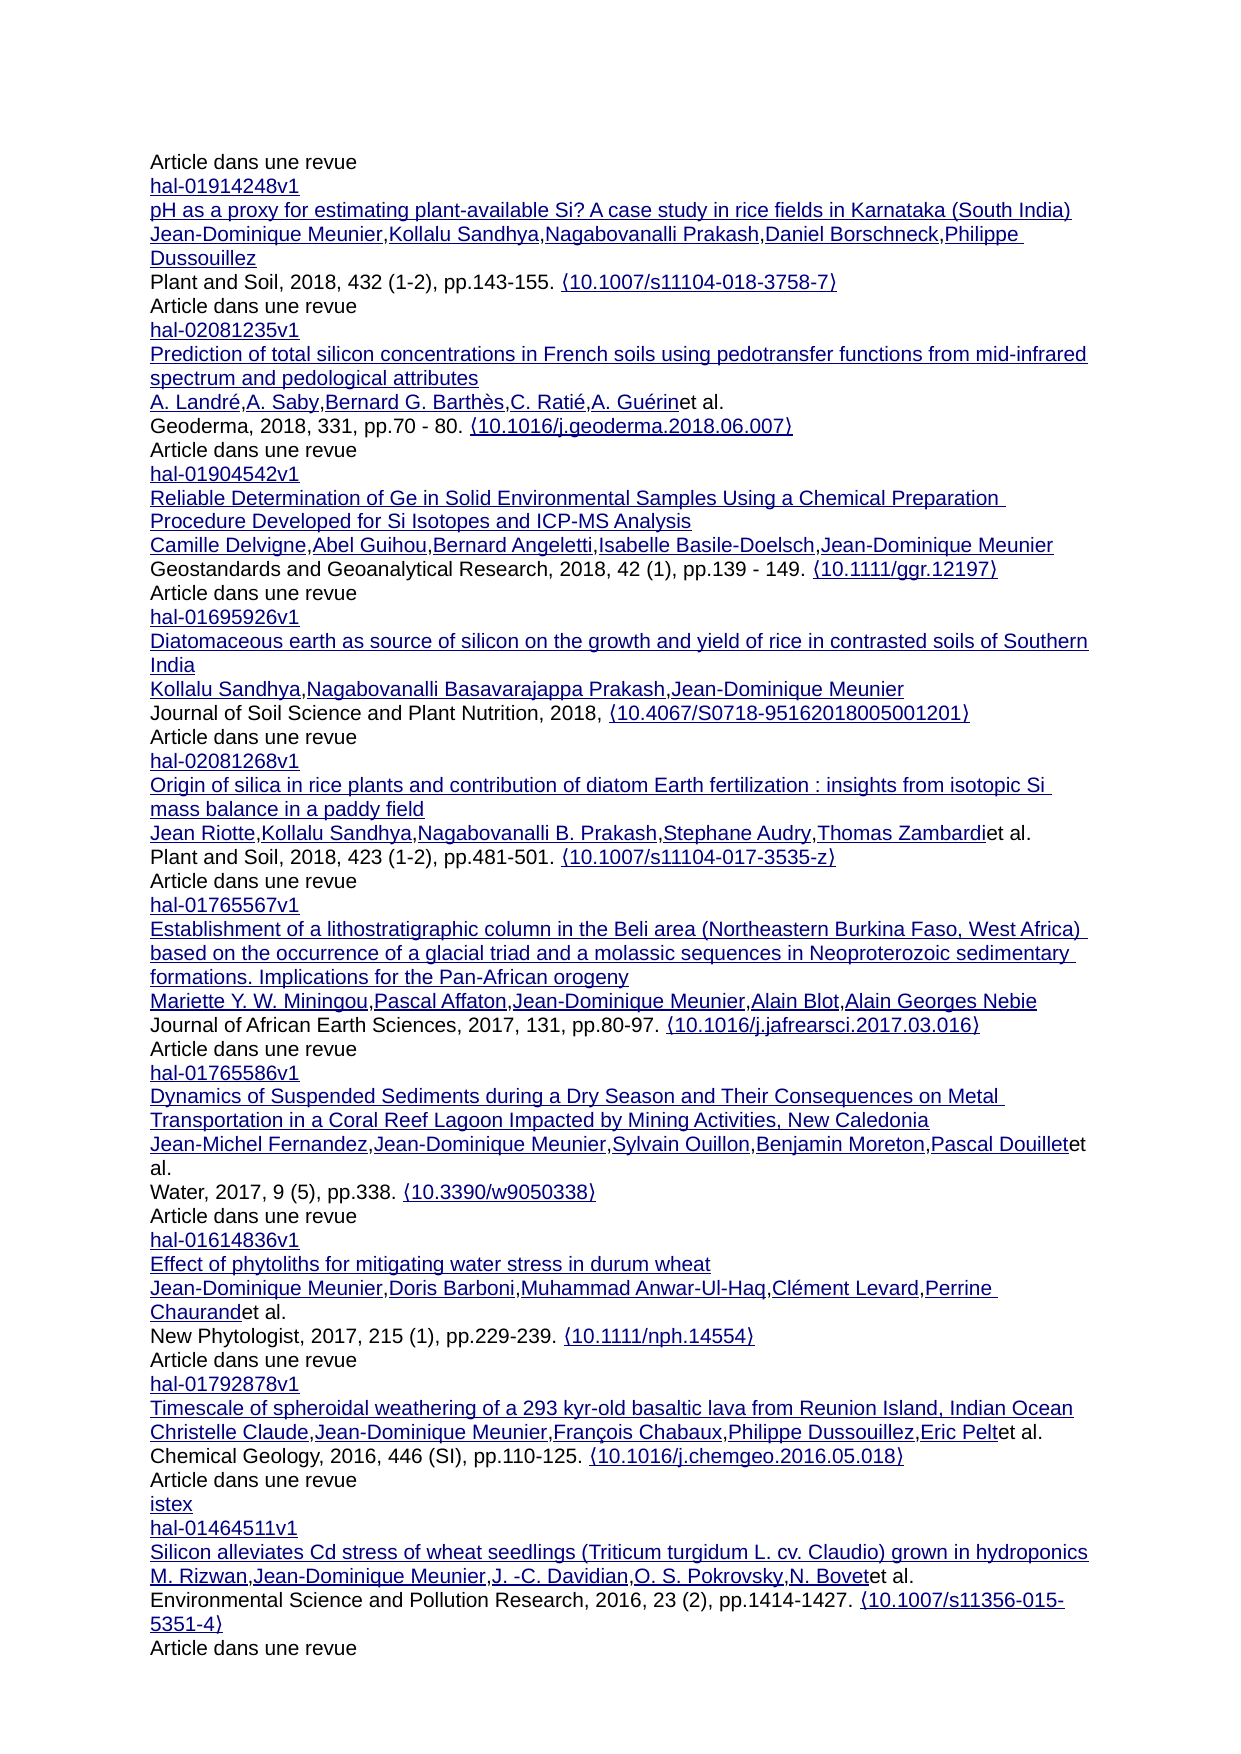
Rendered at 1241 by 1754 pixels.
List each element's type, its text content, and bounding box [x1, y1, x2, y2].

table_cell Dynamics of Suspended Sediments during a Dry Season and Their Consequences on Metal Transportation in a Coral Reef Lagoon Impacted by Mining Activities, New Caledonia Jean-Michel Fernandez,Jean-Dominique Meunier,Sylvain Ouillon,Benjamin Moreton,Pascal Douilletet al. Water, 2017, 9 (5), pp.338. ⟨10.3390/w9050338⟩ Article dans une revue hal-01614836v1 [150, 1084, 1090, 1252]
table_cell Effect of phytoliths for mitigating water stress in durum wheat Jean-Dominique Meunier,Doris Barboni,Muhammad Anwar-Ul-Haq,Clément Levard,Perrine Chaurandet al. New Phytologist, 2017, 215 (1), pp.229-239. ⟨10.1111/nph.14554⟩ Article dans une revue hal-01792878v1 [150, 1252, 1090, 1396]
table_cell Establishment of a lithostratigraphic column in the Beli area (Northeastern Burkina Faso, West Africa) based on the occurrence of a glacial triad and a molassic sequences in Neoproterozoic sedimentary formations. Implications for the Pan-African orogeny Mariette Y. W. Miningou,Pascal Affaton,Jean-Dominique Meunier,Alain Blot,Alain Georges Nebie Journal of African Earth Sciences, 2017, 131, pp.80-97. ⟨10.1016/j.jafrearsci.2017.03.016⟩ Article dans une revue hal-01765586v1 [150, 917, 1090, 1084]
table_cell Reliable Determination of Ge in Solid Environmental Samples Using a Chemical Preparation Procedure Developed for Si Isotopes and ICP-MS Analysis Camille Delvigne,Abel Guihou,Bernard Angeletti,Isabelle Basile-Doelsch,Jean-Dominique Meunier Geostandards and Geoanalytical Research, 2018, 42 (1), pp.139 - 149. ⟨10.1111/ggr.12197⟩ Article dans une revue hal-01695926v1 [150, 485, 1090, 629]
table_cell Timescale of spheroidal weathering of a 293 kyr-old basaltic lava from Reunion Island, Indian Ocean Christelle Claude,Jean-Dominique Meunier,François Chabaux,Philippe Dussouillez,Eric Peltet al. Chemical Geology, 2016, 446 (SI), pp.110-125. ⟨10.1016/j.chemgeo.2016.05.018⟩ Article dans une revue istex hal-01464511v1 [150, 1396, 1090, 1539]
table_cell Article dans une revue hal-01914248v1 [150, 150, 1090, 198]
table_cell Diatomaceous earth as source of silicon on the growth and yield of rice in contrasted soils of Southern India Kollalu Sandhya,Nagabovanalli Basavarajappa Prakash,Jean-Dominique Meunier Journal of Soil Science and Plant Nutrition, 2018, ⟨10.4067/S0718-95162018005001201⟩ Article dans une revue hal-02081268v1 [150, 629, 1090, 773]
table_cell Prediction of total silicon concentrations in French soils using pedotransfer functions from mid-infrared spectrum and pedological attributes A. Landré,A. Saby,Bernard G. Barthès,C. Ratié,A. Guérinet al. Geoderma, 2018, 331, pp.70 - 80. ⟨10.1016/j.geoderma.2018.06.007⟩ Article dans une revue hal-01904542v1 [150, 342, 1090, 485]
table_cell pH as a proxy for estimating plant-available Si? A case study in rice fields in Karnataka (South India) Jean-Dominique Meunier,Kollalu Sandhya,Nagabovanalli Prakash,Daniel Borschneck,Philippe Dussouillez Plant and Soil, 2018, 432 (1-2), pp.143-155. ⟨10.1007/s11104-018-3758-7⟩ Article dans une revue hal-02081235v1 [150, 198, 1090, 342]
table_cell Origin of silica in rice plants and contribution of diatom Earth fertilization : insights from isotopic Si mass balance in a paddy field Jean Riotte,Kollalu Sandhya,Nagabovanalli B. Prakash,Stephane Audry,Thomas Zambardiet al. Plant and Soil, 2018, 423 (1-2), pp.481-501. ⟨10.1007/s11104-017-3535-z⟩ Article dans une revue hal-01765567v1 [150, 773, 1090, 917]
table_cell Silicon alleviates Cd stress of wheat seedlings (Triticum turgidum L. cv. Claudio) grown in hydroponics M. Rizwan,Jean-Dominique Meunier,J. -C. Davidian,O. S. Pokrovsky,N. Bovetet al. Environmental Science and Pollution Research, 2016, 23 (2), pp.1414-1427. ⟨10.1007/s11356-015-5351-4⟩ Article dans une revue [150, 1540, 1090, 1659]
